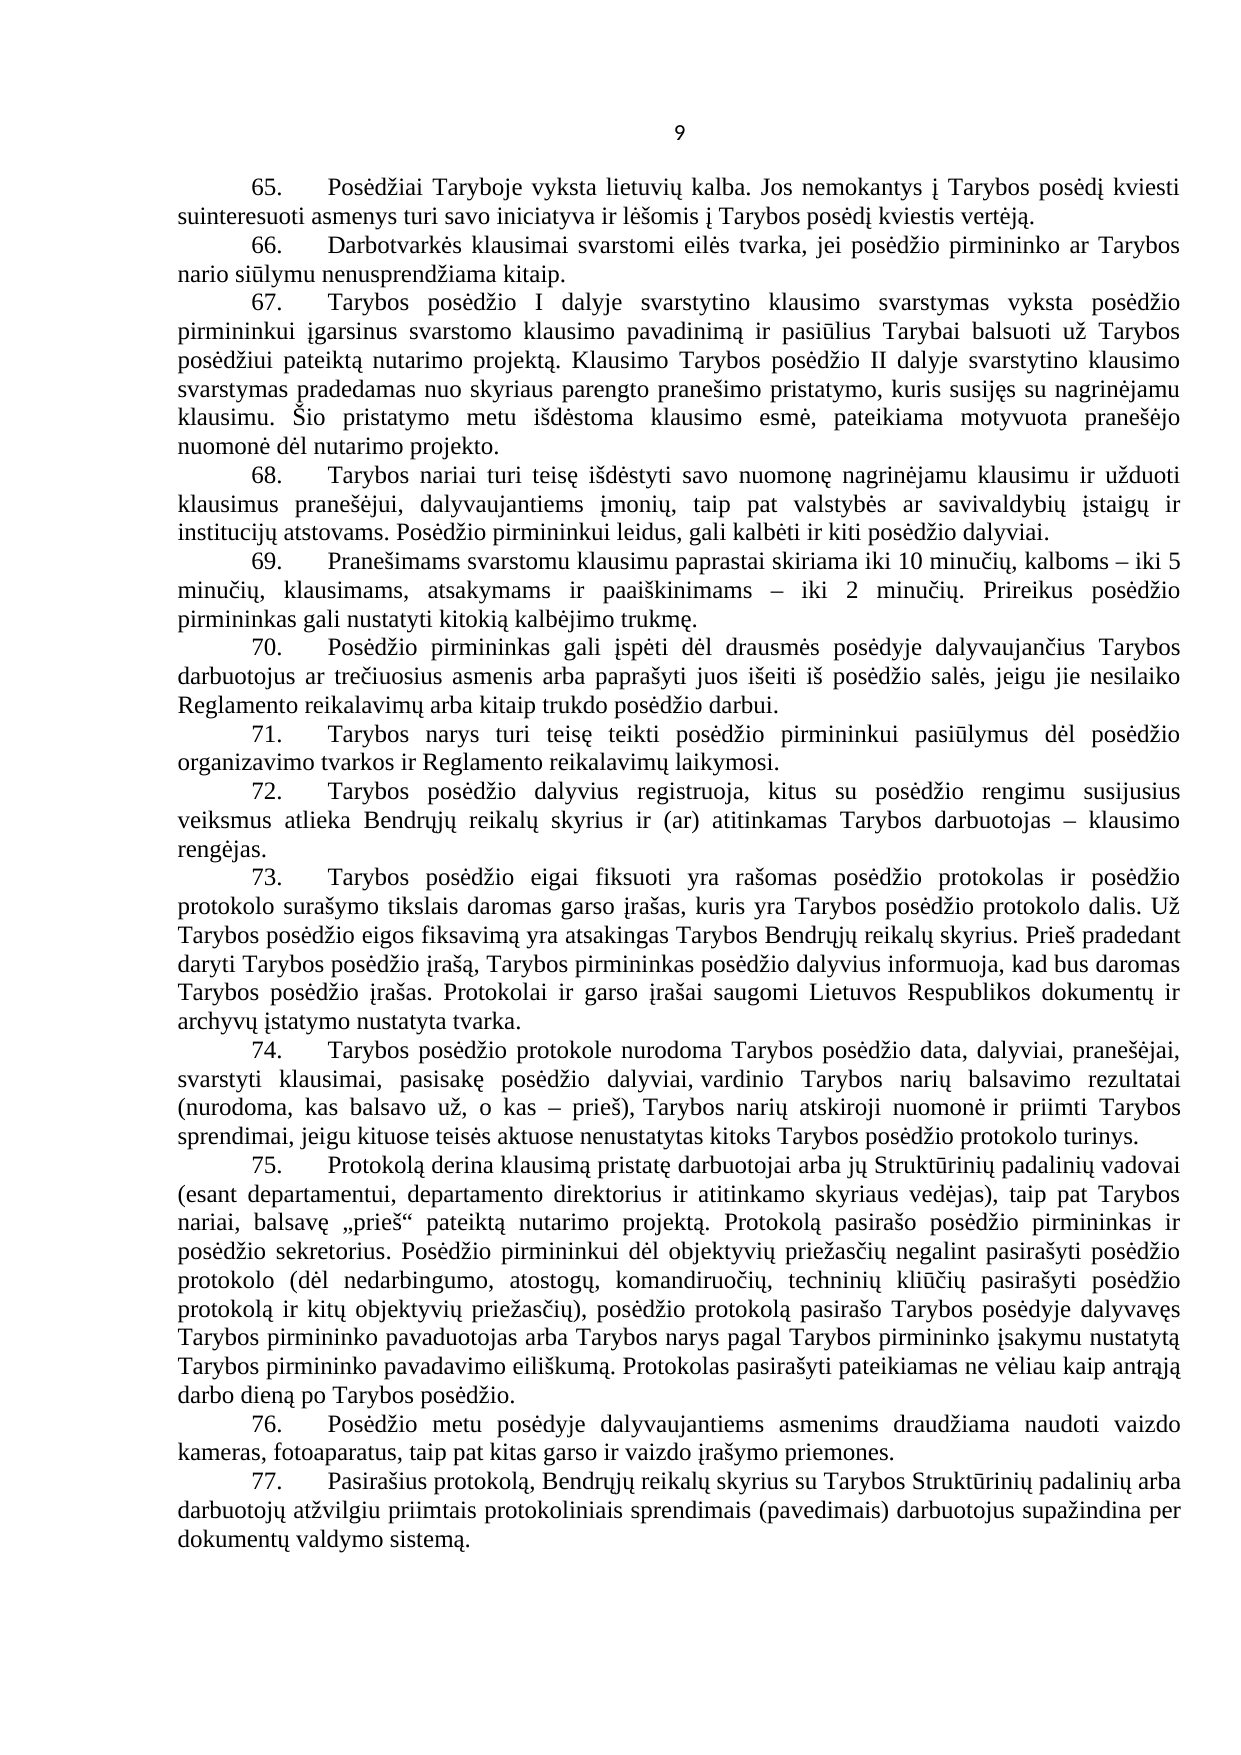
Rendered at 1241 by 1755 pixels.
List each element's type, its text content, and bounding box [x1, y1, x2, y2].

text 66. Darbotvarkės klausimai svarstomi eilės tvarka, jei posėdžio pirmininko ar Tarybos nario siūlymu nenusprendžiama kitaip. [177, 230, 1181, 287]
text 67. Tarybos posėdžio I dalyje svarstytino klausimo svarstymas vyksta posėdžio pirmininkui įgarsinus svarstomo klausimo pavadinimą ir pasiūlius Tarybai balsuoti už Tarybos posėdžiui pateiktą nutarimo projektą. Klausimo Tarybos posėdžio II dalyje svarstytino klausimo svarstymas pradedamas nuo skyriaus parengto pranešimo pristatymo, kuris susijęs su nagrinėjamu klausimu. Šio pristatymo metu išdėstoma klausimo esmė, pateikiama motyvuota pranešėjo nuomonė dėl nutarimo projekto. [177, 287, 1181, 460]
text 73. Tarybos posėdžio eigai fiksuoti yra rašomas posėdžio protokolas ir posėdžio protokolo surašymo tikslais daromas garso įrašas, kuris yra Tarybos posėdžio protokolo dalis. Už Tarybos posėdžio eigos fiksavimą yra atsakingas Tarybos Bendrųjų reikalų skyrius. Prieš pradedant daryti Tarybos posėdžio įrašą, Tarybos pirmininkas posėdžio dalyvius informuoja, kad bus daromas Tarybos posėdžio įrašas. Protokolai ir garso įrašai saugomi Lietuvos Respublikos dokumentų ir archyvų įstatymo nustatyta tvarka. [177, 862, 1181, 1035]
text 68. Tarybos nariai turi teisę išdėstyti savo nuomonę nagrinėjamu klausimu ir užduoti klausimus pranešėjui, dalyvaujantiems įmonių, taip pat valstybės ar savivaldybių įstaigų ir institucijų atstovams. Posėdžio pirmininkui leidus, gali kalbėti ir kiti posėdžio dalyviai. [177, 460, 1181, 546]
text 70. Posėdžio pirmininkas gali įspėti dėl drausmės posėdyje dalyvaujančius Tarybos darbuotojus ar trečiuosius asmenis arba paprašyti juos išeiti iš posėdžio salės, jeigu jie nesilaiko Reglamento reikalavimų arba kitaip trukdo posėdžio darbui. [177, 632, 1181, 719]
text 74. Tarybos posėdžio protokole nurodoma Tarybos posėdžio data, dalyviai, pranešėjai, svarstyti klausimai, pasisakę posėdžio dalyviai, vardinio Tarybos narių balsavimo rezultatai (nurodoma, kas balsavo už, o kas – prieš), Tarybos narių atskiroji nuomonė ir priimti Tarybos sprendimai, jeigu kituose teisės aktuose nenustatytas kitoks Tarybos posėdžio protokolo turinys. [177, 1035, 1181, 1150]
text 76. Posėdžio metu posėdyje dalyvaujantiems asmenims draudžiama naudoti vaizdo kameras, fotoaparatus, taip pat kitas garso ir vaizdo įrašymo priemones. [177, 1409, 1181, 1466]
text 72. Tarybos posėdžio dalyvius registruoja, kitus su posėdžio rengimu susijusius veiksmus atlieka Bendrųjų reikalų skyrius ir (ar) atitinkamas Tarybos darbuotojas – klausimo rengėjas. [177, 776, 1181, 862]
text 65. Posėdžiai Taryboje vyksta lietuvių kalba. Jos nemokantys į Tarybos posėdį kviesti suinteresuoti asmenys turi savo iniciatyva ir lėšomis į Tarybos posėdį kviestis vertėją. [177, 172, 1181, 230]
text 77. Pasirašius protokolą, Bendrųjų reikalų skyrius su Tarybos Struktūrinių padalinių arba darbuotojų atžvilgiu priimtais protokoliniais sprendimais (pavedimais) darbuotojus supažindina per dokumentų valdymo sistemą. [177, 1466, 1181, 1552]
text 69. Pranešimams svarstomu klausimu paprastai skiriama iki 10 minučių, kalboms – iki 5 minučių, klausimams, atsakymams ir paaiškinimams – iki 2 minučių. Prireikus posėdžio pirmininkas gali nustatyti kitokią kalbėjimo trukmę. [177, 546, 1181, 632]
text 71. Tarybos narys turi teisę teikti posėdžio pirmininkui pasiūlymus dėl posėdžio organizavimo tvarkos ir Reglamento reikalavimų laikymosi. [177, 719, 1181, 776]
text 75. Protokolą derina klausimą pristatę darbuotojai arba jų Struktūrinių padalinių vadovai (esant departamentui, departamento direktorius ir atitinkamo skyriaus vedėjas), taip pat Tarybos nariai, balsavę „prieš“ pateiktą nutarimo projektą. Protokolą pasirašo posėdžio pirmininkas ir posėdžio sekretorius. Posėdžio pirmininkui dėl objektyvių priežasčių negalint pasirašyti posėdžio protokolo (dėl nedarbingumo, atostogų, komandiruočių, techninių kliūčių pasirašyti posėdžio protokolą ir kitų objektyvių priežasčių), posėdžio protokolą pasirašo Tarybos posėdyje dalyvavęs Tarybos pirmininko pavaduotojas arba Tarybos narys pagal Tarybos pirmininko įsakymu nustatytą Tarybos pirmininko pavadavimo eiliškumą. Protokolas pasirašyti pateikiamas ne vėliau kaip antrąją darbo dieną po Tarybos posėdžio. [177, 1150, 1181, 1409]
